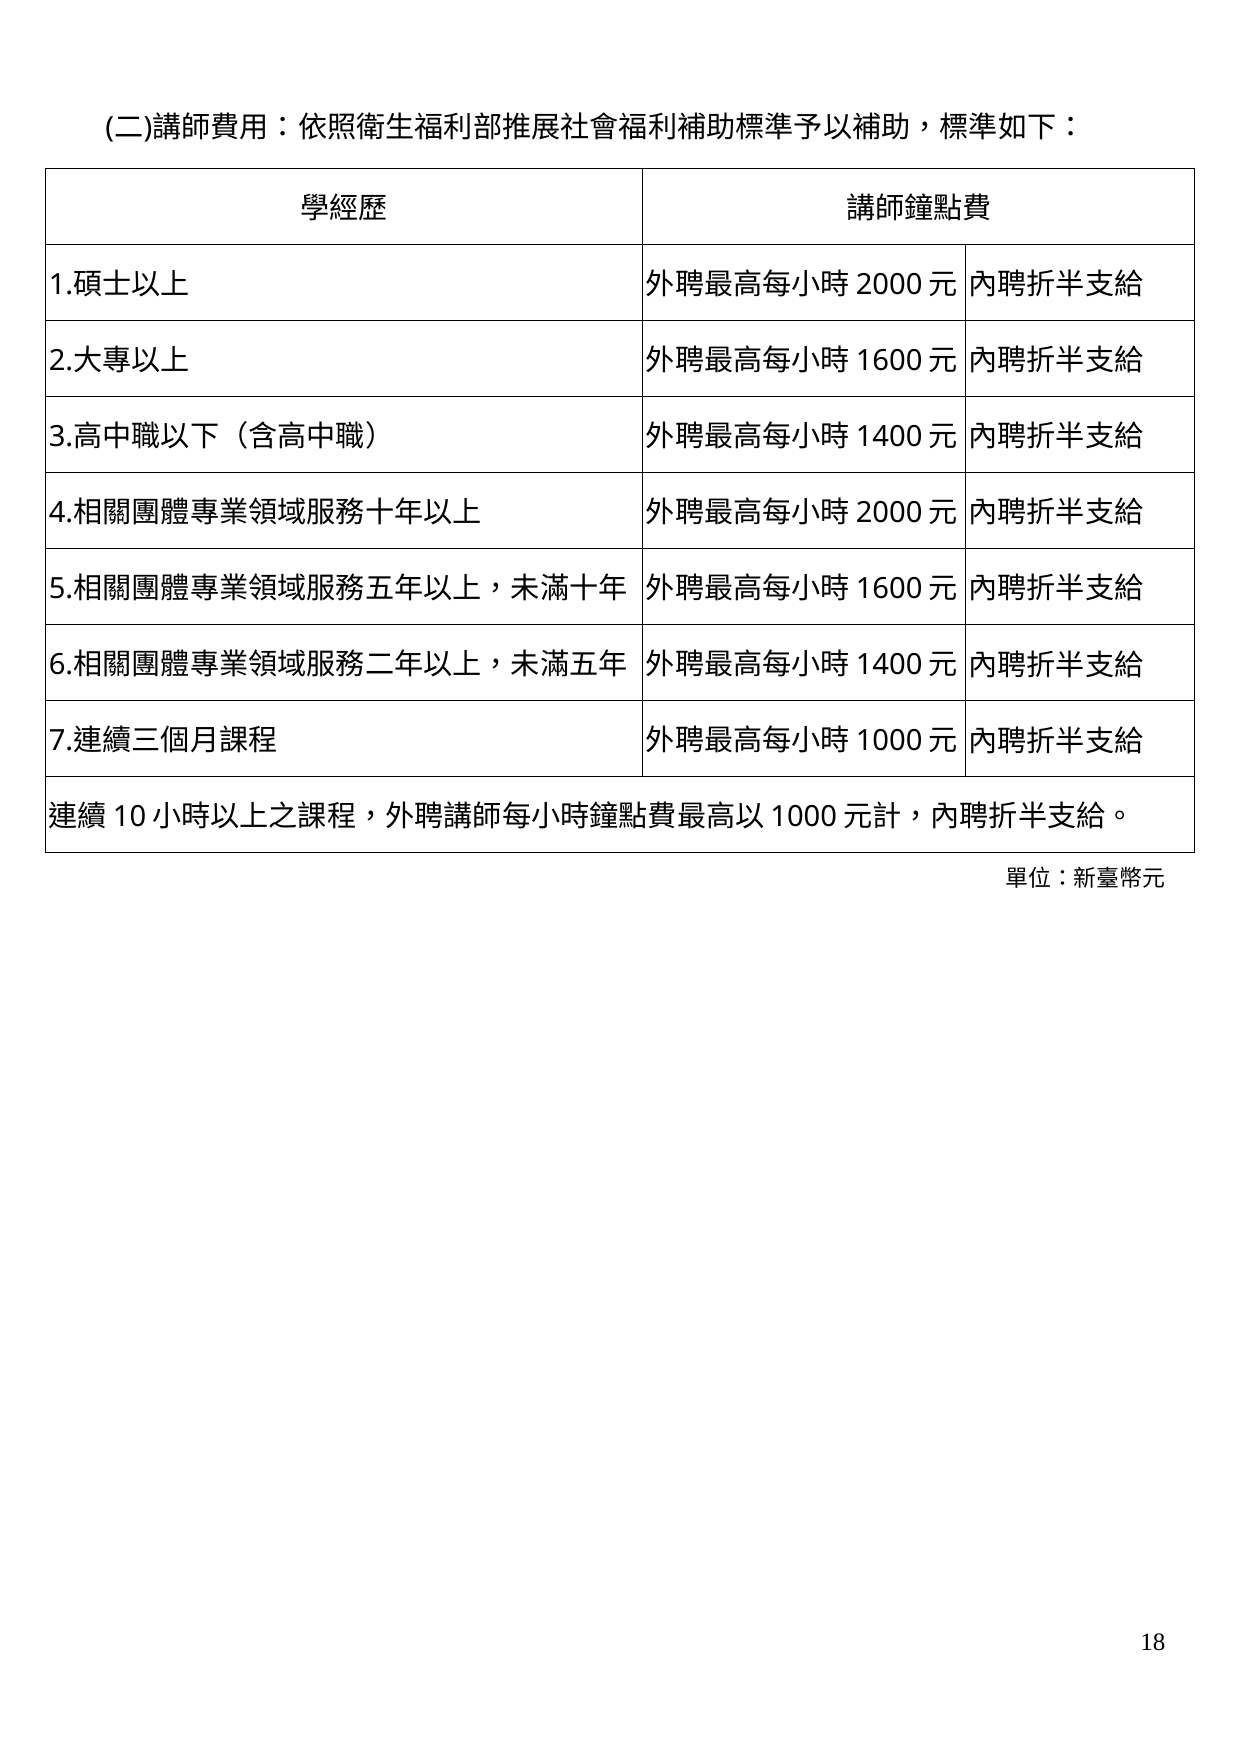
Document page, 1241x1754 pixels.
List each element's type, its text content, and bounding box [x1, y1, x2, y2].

table_cell 3.高中職以下（含高中職） [46, 397, 642, 472]
table_cell 內聘折半支給 [966, 625, 1194, 700]
table_cell 外聘最高每小時1600元 [643, 321, 965, 396]
table_cell 7.連續三個月課程 [46, 701, 642, 776]
table_cell 6.相關團體專業領域服務二年以上，未滿五年 [46, 625, 642, 700]
table_cell 內聘折半支給 [966, 397, 1194, 472]
table_header 講師鐘點費 [643, 169, 1194, 243]
text (二)講師費用：依照衛生福利部推展社會福利補助標準予以補助，標準如下： [75, 87, 1165, 162]
table_cell 5.相關團體專業領域服務五年以上，未滿十年 [46, 549, 642, 624]
table_cell 內聘折半支給 [966, 321, 1194, 396]
table_header 學經歷 [46, 169, 642, 243]
table_cell 外聘最高每小時1400元 [643, 397, 965, 472]
table_cell 外聘最高每小時2000元 [643, 245, 965, 319]
table_cell 連續10小時以上之課程，外聘講師每小時鐘點費最高以1000元計，內聘折半支給。 [46, 777, 1194, 852]
table_cell 內聘折半支給 [966, 245, 1194, 319]
table_cell 外聘最高每小時2000元 [643, 473, 965, 548]
table_cell 外聘最高每小時1600元 [643, 549, 965, 624]
table_cell 內聘折半支給 [966, 549, 1194, 624]
table_cell 2.大專以上 [46, 321, 642, 396]
table_cell 1.碩士以上 [46, 245, 642, 319]
table_cell 內聘折半支給 [966, 473, 1194, 548]
table_cell 外聘最高每小時1400元 [643, 625, 965, 700]
text 單位：新臺幣元 [175, 858, 1165, 896]
table_cell 外聘最高每小時1000元 [643, 701, 965, 776]
table_cell 4.相關團體專業領域服務十年以上 [46, 473, 642, 548]
table_cell 內聘折半支給 [966, 701, 1194, 776]
